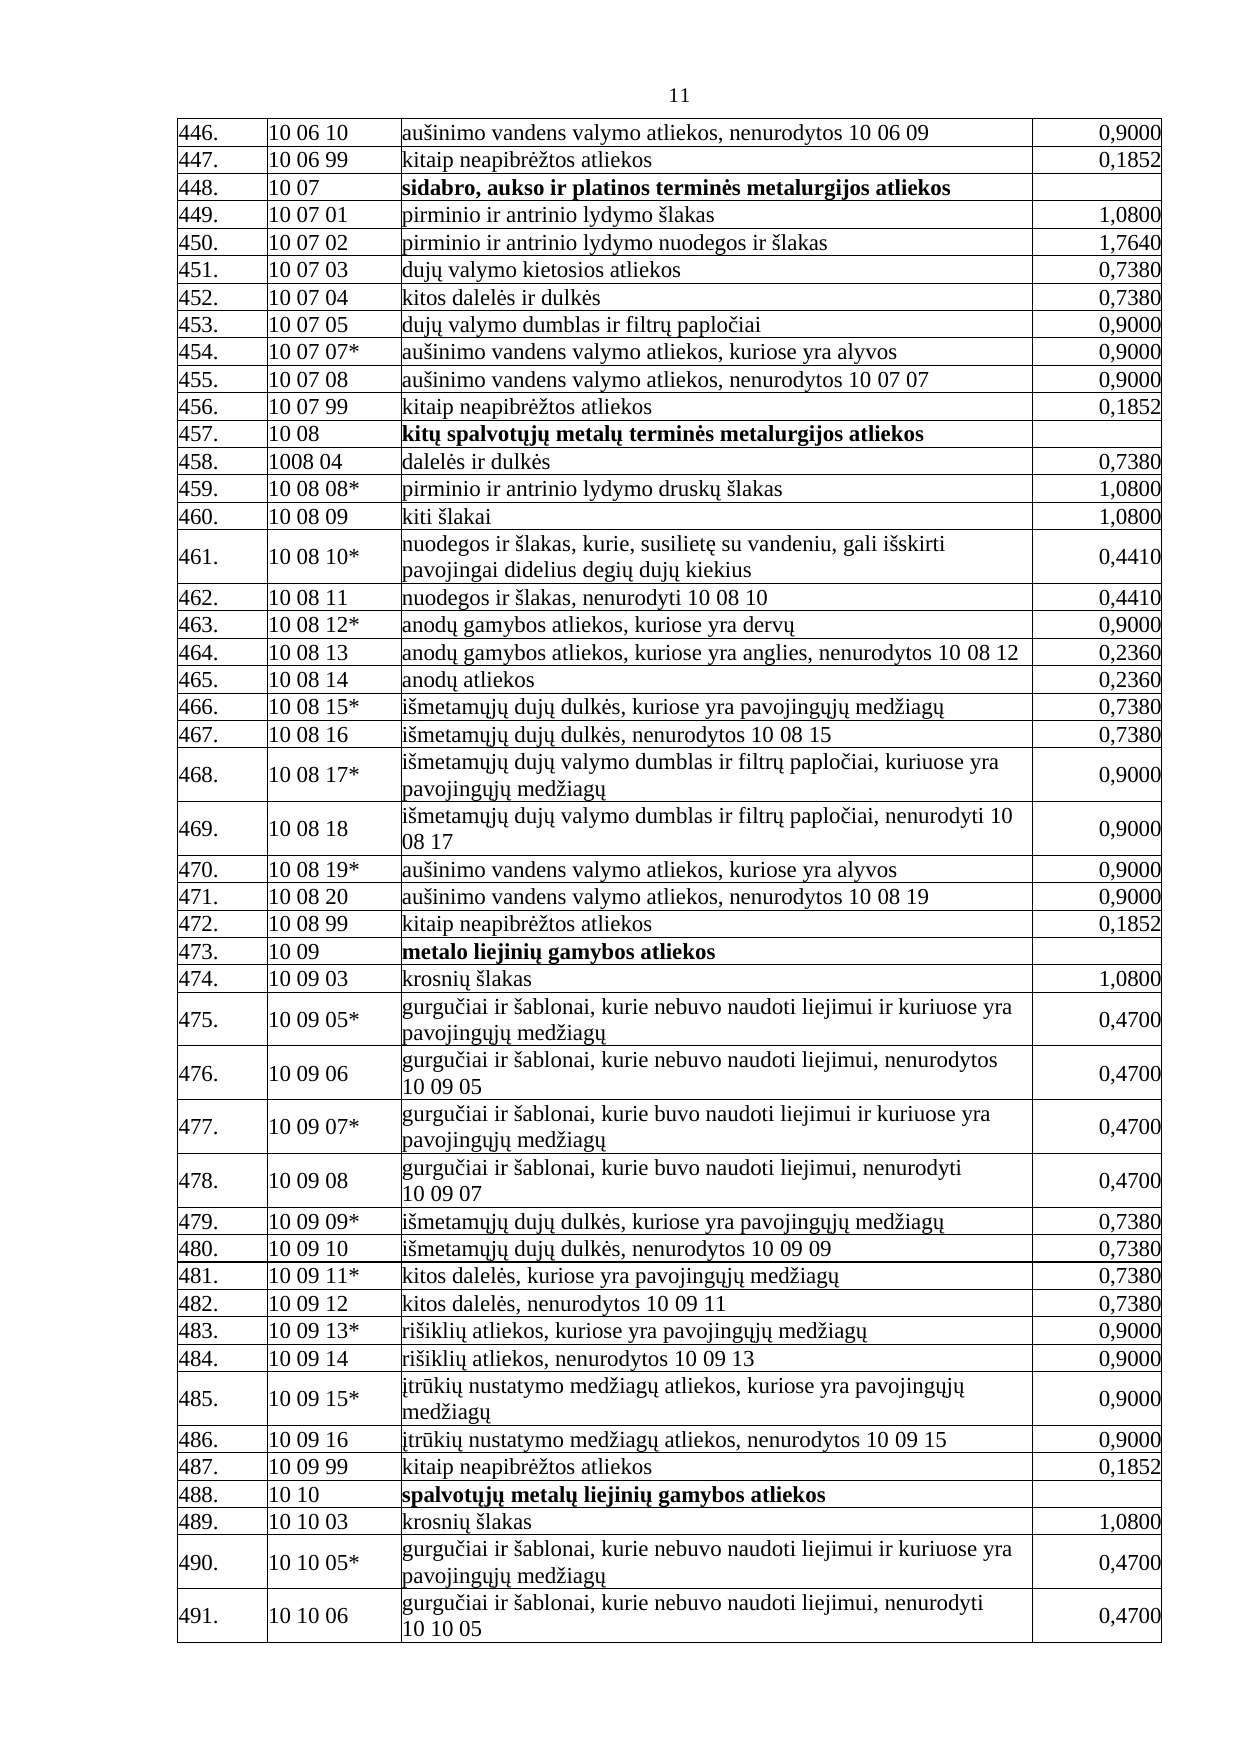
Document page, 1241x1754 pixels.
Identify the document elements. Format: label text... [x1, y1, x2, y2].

table_cell 461. [178, 530, 267, 583]
table_cell gurgučiai ir šablonai, kurie buvo naudoti liejimui, nenurodyti 10 09 07 [402, 1154, 1032, 1207]
table_cell gurgučiai ir šablonai, kurie buvo naudoti liejimui ir kuriuose yra pavojingųjų medžiagų [402, 1100, 1032, 1153]
table_cell 10 09 05* [268, 993, 401, 1045]
table_cell 491. [178, 1589, 267, 1642]
table_cell išmetamųjų dujų dulkės, nenurodytos 10 08 15 [402, 721, 1032, 747]
table_cell 468. [178, 748, 267, 801]
table_cell aušinimo vandens valymo atliekos, nenurodytos 10 07 07 [402, 366, 1032, 392]
table_cell rišiklių atliekos, nenurodytos 10 09 13 [402, 1345, 1032, 1371]
table_cell 10 08 99 [268, 911, 401, 937]
table_cell 10 09 99 [268, 1453, 401, 1479]
table_cell 474. [178, 965, 267, 992]
table_cell 0,4700 [1033, 993, 1161, 1045]
table_cell 10 10 05* [268, 1535, 401, 1588]
table_cell 459. [178, 475, 267, 502]
table_cell 10 07 08 [268, 366, 401, 392]
table_cell kitos dalelės, nenurodytos 10 09 11 [402, 1290, 1032, 1316]
table_cell 10 08 [268, 421, 401, 447]
table_cell 1,0800 [1033, 1508, 1161, 1534]
table_cell 484. [178, 1345, 267, 1371]
table_cell 0,1852 [1033, 393, 1161, 419]
table_cell 0,4700 [1033, 1535, 1161, 1588]
table_cell 0,9000 [1033, 802, 1161, 855]
table_cell išmetamųjų dujų dulkės, nenurodytos 10 09 09 [402, 1235, 1032, 1261]
table_cell kitos dalelės ir dulkės [402, 284, 1032, 310]
table_cell 0,2360 [1033, 666, 1161, 692]
table_cell 10 09 12 [268, 1290, 401, 1316]
table_cell 1,7640 [1033, 229, 1161, 255]
table_cell 453. [178, 311, 267, 337]
table_cell 0,7380 [1033, 1208, 1161, 1234]
table_cell kitaip neapibrėžtos atliekos [402, 1453, 1032, 1479]
table_cell krosnių šlakas [402, 1508, 1032, 1534]
table_cell 0,9000 [1033, 1345, 1161, 1371]
table_cell nuodegos ir šlakas, kurie, susilietę su vandeniu, gali išskirti pavojingai didelius degių dujų kiekius [402, 530, 1032, 583]
table_cell [1033, 174, 1161, 200]
table_cell anodų atliekos [402, 666, 1032, 692]
table_cell 450. [178, 229, 267, 255]
table_cell 467. [178, 721, 267, 747]
table_cell 10 07 [268, 174, 401, 200]
table_cell 449. [178, 201, 267, 228]
table_cell 10 08 17* [268, 748, 401, 801]
table_cell anodų gamybos atliekos, kuriose yra dervų [402, 611, 1032, 638]
table_cell 10 09 07* [268, 1100, 401, 1153]
table_cell 465. [178, 666, 267, 692]
table_cell 489. [178, 1508, 267, 1534]
table_cell 0,7380 [1033, 256, 1161, 282]
table_cell 473. [178, 938, 267, 964]
table_cell 0,2360 [1033, 639, 1161, 665]
table_cell 478. [178, 1154, 267, 1207]
table_cell 0,9000 [1033, 119, 1161, 146]
table_cell 485. [178, 1372, 267, 1425]
table_cell aušinimo vandens valymo atliekos, kuriose yra alyvos [402, 856, 1032, 882]
table_cell 481. [178, 1263, 267, 1289]
table_cell 0,9000 [1033, 1426, 1161, 1452]
table_cell 0,7380 [1033, 694, 1161, 720]
table_cell 10 10 06 [268, 1589, 401, 1642]
table_cell 1,0800 [1033, 503, 1161, 529]
table_cell 466. [178, 694, 267, 720]
table_cell 10 09 08 [268, 1154, 401, 1207]
table_cell aušinimo vandens valymo atliekos, nenurodytos 10 06 09 [402, 119, 1032, 146]
table_cell dujų valymo kietosios atliekos [402, 256, 1032, 282]
table_cell kitų spalvotųjų metalų terminės metalurgijos atliekos [402, 421, 1032, 447]
table_cell 462. [178, 584, 267, 610]
table_cell dujų valymo dumblas ir filtrų papločiai [402, 311, 1032, 337]
table_cell sidabro, aukso ir platinos terminės metalurgijos atliekos [402, 174, 1032, 200]
table_cell 10 07 02 [268, 229, 401, 255]
table_cell 487. [178, 1453, 267, 1479]
table_cell aušinimo vandens valymo atliekos, nenurodytos 10 08 19 [402, 883, 1032, 909]
table_cell 10 09 10 [268, 1235, 401, 1261]
table_cell 10 07 99 [268, 393, 401, 419]
table_cell 0,9000 [1033, 856, 1161, 882]
table_cell 10 07 05 [268, 311, 401, 337]
table_cell 456. [178, 393, 267, 419]
table_cell 0,4700 [1033, 1589, 1161, 1642]
table_cell 0,9000 [1033, 1317, 1161, 1344]
table_cell 10 09 11* [268, 1263, 401, 1289]
table_cell 10 08 11 [268, 584, 401, 610]
table_cell 10 07 03 [268, 256, 401, 282]
table_cell rišiklių atliekos, kuriose yra pavojingųjų medžiagų [402, 1317, 1032, 1344]
table_cell 10 09 16 [268, 1426, 401, 1452]
table_cell 0,7380 [1033, 1235, 1161, 1261]
table_cell 0,9000 [1033, 611, 1161, 638]
table_cell 10 08 08* [268, 475, 401, 502]
table_cell 460. [178, 503, 267, 529]
table_cell 10 09 15* [268, 1372, 401, 1425]
table_cell išmetamųjų dujų dulkės, kuriose yra pavojingųjų medžiagų [402, 1208, 1032, 1234]
table_cell krosnių šlakas [402, 965, 1032, 992]
table_cell išmetamųjų dujų valymo dumblas ir filtrų papločiai, kuriuose yra pavojingųjų medžiagų [402, 748, 1032, 801]
table_cell įtrūkių nustatymo medžiagų atliekos, kuriose yra pavojingųjų medžiagų [402, 1372, 1032, 1425]
table_cell 10 07 04 [268, 284, 401, 310]
table_cell kitaip neapibrėžtos atliekos [402, 147, 1032, 173]
table_cell 10 07 01 [268, 201, 401, 228]
table_cell gurgučiai ir šablonai, kurie nebuvo naudoti liejimui, nenurodytos 10 09 05 [402, 1046, 1032, 1099]
table_cell 479. [178, 1208, 267, 1234]
table_cell kitaip neapibrėžtos atliekos [402, 393, 1032, 419]
table_cell 0,9000 [1033, 883, 1161, 909]
table_cell 10 09 06 [268, 1046, 401, 1099]
table_cell 455. [178, 366, 267, 392]
table_cell 10 06 10 [268, 119, 401, 146]
table_cell 464. [178, 639, 267, 665]
table_cell pirminio ir antrinio lydymo nuodegos ir šlakas [402, 229, 1032, 255]
table_cell 446. [178, 119, 267, 146]
table_cell 0,9000 [1033, 748, 1161, 801]
table_cell 10 09 03 [268, 965, 401, 992]
table_cell 0,7380 [1033, 721, 1161, 747]
table_cell 10 09 13* [268, 1317, 401, 1344]
table_cell 483. [178, 1317, 267, 1344]
table_cell spalvotųjų metalų liejinių gamybos atliekos [402, 1481, 1032, 1507]
table_cell gurgučiai ir šablonai, kurie nebuvo naudoti liejimui, nenurodyti 10 10 05 [402, 1589, 1032, 1642]
table_cell nuodegos ir šlakas, nenurodyti 10 08 10 [402, 584, 1032, 610]
table_cell 482. [178, 1290, 267, 1316]
table_cell įtrūkių nustatymo medžiagų atliekos, nenurodytos 10 09 15 [402, 1426, 1032, 1452]
table_cell pirminio ir antrinio lydymo druskų šlakas [402, 475, 1032, 502]
table_cell 10 09 14 [268, 1345, 401, 1371]
table_cell anodų gamybos atliekos, kuriose yra anglies, nenurodytos 10 08 12 [402, 639, 1032, 665]
table_cell 0,4410 [1033, 530, 1161, 583]
table_cell išmetamųjų dujų valymo dumblas ir filtrų papločiai, nenurodyti 10 08 17 [402, 802, 1032, 855]
table_cell 0,7380 [1033, 448, 1161, 474]
table_cell 0,7380 [1033, 1263, 1161, 1289]
table_cell aušinimo vandens valymo atliekos, kuriose yra alyvos [402, 338, 1032, 365]
table_cell kiti šlakai [402, 503, 1032, 529]
table_cell 0,4700 [1033, 1154, 1161, 1207]
table_cell 470. [178, 856, 267, 882]
table_cell 0,9000 [1033, 366, 1161, 392]
table_cell kitaip neapibrėžtos atliekos [402, 911, 1032, 937]
table_cell 0,1852 [1033, 1453, 1161, 1479]
table_cell 10 08 13 [268, 639, 401, 665]
table_cell 10 09 09* [268, 1208, 401, 1234]
table_cell [1033, 1481, 1161, 1507]
table_cell 1008 04 [268, 448, 401, 474]
table_cell 488. [178, 1481, 267, 1507]
table_cell 1,0800 [1033, 475, 1161, 502]
table_cell 475. [178, 993, 267, 1045]
table_cell [1033, 421, 1161, 447]
table_cell 10 07 07* [268, 338, 401, 365]
table_cell 0,9000 [1033, 338, 1161, 365]
table_cell 10 08 19* [268, 856, 401, 882]
table_cell 477. [178, 1100, 267, 1153]
table_cell 10 09 [268, 938, 401, 964]
table_cell 10 10 03 [268, 1508, 401, 1534]
table_cell 454. [178, 338, 267, 365]
table_cell 0,7380 [1033, 1290, 1161, 1316]
table_cell 463. [178, 611, 267, 638]
table_cell 471. [178, 883, 267, 909]
table_cell gurgučiai ir šablonai, kurie nebuvo naudoti liejimui ir kuriuose yra pavojingųjų medžiagų [402, 1535, 1032, 1588]
table_cell 490. [178, 1535, 267, 1588]
table_cell 476. [178, 1046, 267, 1099]
table_cell 452. [178, 284, 267, 310]
table_cell pirminio ir antrinio lydymo šlakas [402, 201, 1032, 228]
table_cell 10 08 10* [268, 530, 401, 583]
table_cell 0,9000 [1033, 311, 1161, 337]
table_cell 486. [178, 1426, 267, 1452]
table_cell 458. [178, 448, 267, 474]
table_cell išmetamųjų dujų dulkės, kuriose yra pavojingųjų medžiagų [402, 694, 1032, 720]
table_cell 10 10 [268, 1481, 401, 1507]
table_cell dalelės ir dulkės [402, 448, 1032, 474]
table_cell 480. [178, 1235, 267, 1261]
table_cell 10 08 14 [268, 666, 401, 692]
table_cell gurgučiai ir šablonai, kurie nebuvo naudoti liejimui ir kuriuose yra pavojingųjų medžiagų [402, 993, 1032, 1045]
table_cell 0,4410 [1033, 584, 1161, 610]
table_cell 0,9000 [1033, 1372, 1161, 1425]
table_cell 1,0800 [1033, 201, 1161, 228]
table_cell 10 08 20 [268, 883, 401, 909]
table_cell [1033, 938, 1161, 964]
table_cell 472. [178, 911, 267, 937]
table_cell kitos dalelės, kuriose yra pavojingųjų medžiagų [402, 1263, 1032, 1289]
table_cell 447. [178, 147, 267, 173]
table_cell 451. [178, 256, 267, 282]
table_cell 10 08 18 [268, 802, 401, 855]
table_cell 0,1852 [1033, 147, 1161, 173]
table_cell 0,4700 [1033, 1046, 1161, 1099]
table_cell 1,0800 [1033, 965, 1161, 992]
table_cell 10 08 12* [268, 611, 401, 638]
table_cell 448. [178, 174, 267, 200]
table_cell 10 06 99 [268, 147, 401, 173]
table_cell 469. [178, 802, 267, 855]
table_cell 457. [178, 421, 267, 447]
table_cell metalo liejinių gamybos atliekos [402, 938, 1032, 964]
table_cell 10 08 15* [268, 694, 401, 720]
table_cell 0,7380 [1033, 284, 1161, 310]
table_cell 10 08 16 [268, 721, 401, 747]
table_cell 0,4700 [1033, 1100, 1161, 1153]
table_cell 10 08 09 [268, 503, 401, 529]
table_cell 0,1852 [1033, 911, 1161, 937]
